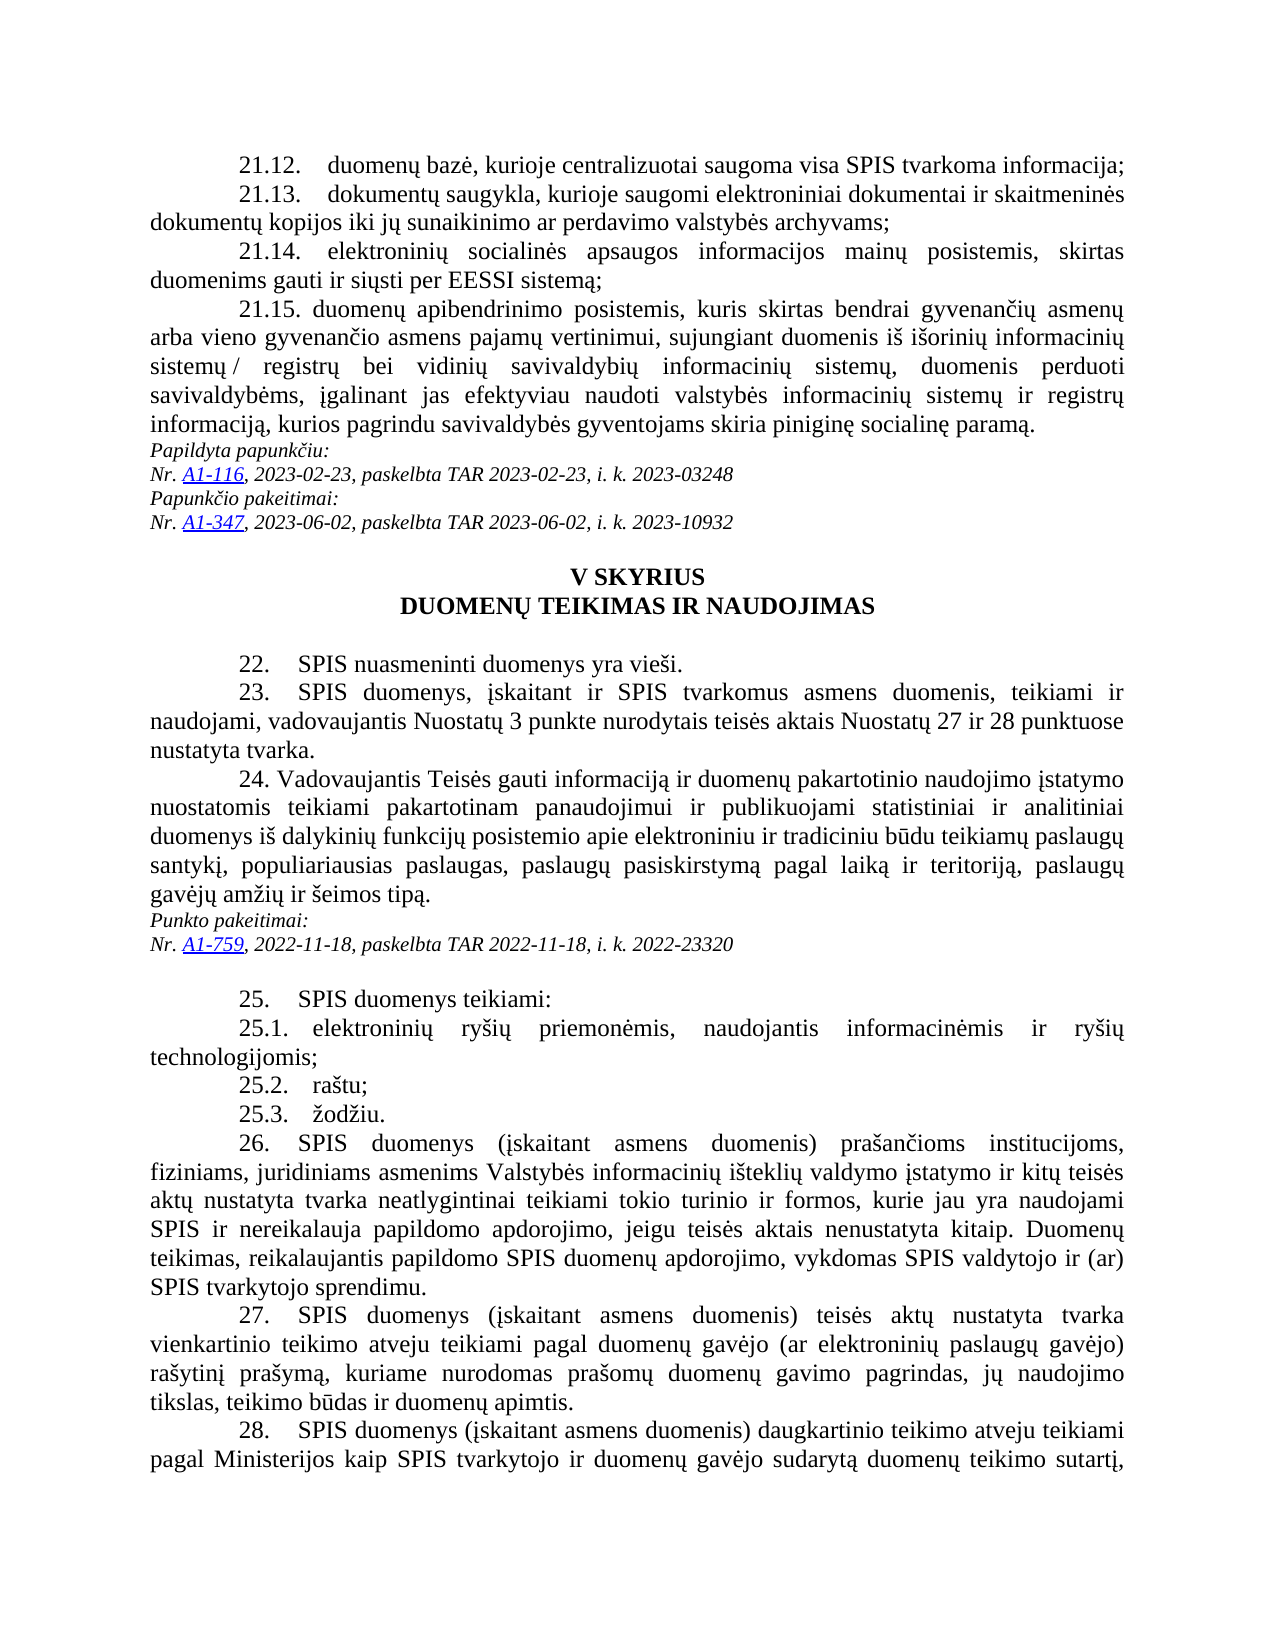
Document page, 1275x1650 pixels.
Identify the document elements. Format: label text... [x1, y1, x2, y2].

text 21.15. duomenų apibendrinimo posistemis, kuris skirtas bendrai gyvenančių asmenų arba vieno gyvenančio asmens pajamų vertinimui, sujungiant duomenis iš išorinių informacinių sistemų / registrų bei vidinių savivaldybių informacinių sistemų, duomenis perduoti savivaldybėms, įgalinant jas efektyviau naudoti valstybės informacinių sistemų ir registrų informaciją, kurios pagrindu savivaldybės gyventojams skiria piniginę socialinę paramą. [150, 294, 1125, 437]
text 26. SPIS duomenys (įskaitant asmens duomenis) prašančioms institucijoms, fiziniams, juridiniams asmenims Valstybės informacinių išteklių valdymo įstatymo ir kitų teisės aktų nustatyta tvarka neatlygintinai teikiami tokio turinio ir formos, kurie jau yra naudojami SPIS ir nereikalauja papildomo apdorojimo, jeigu teisės aktais nenustatyta kitaip. Duomenų teikimas, reikalaujantis papildomo SPIS duomenų apdorojimo, vykdomas SPIS valdytojo ir (ar) SPIS tvarkytojo sprendimu. [150, 1128, 1125, 1301]
text 27. SPIS duomenys (įskaitant asmens duomenis) teisės aktų nustatyta tvarka vienkartinio teikimo atveju teikiami pagal duomenų gavėjo (ar elektroninių paslaugų gavėjo) rašytinį prašymą, kuriame nurodomas prašomų duomenų gavimo pagrindas, jų naudojimo tikslas, teikimo būdas ir duomenų apimtis. [150, 1301, 1125, 1416]
text Papunkčio pakeitimai: [150, 486, 1125, 510]
text DUOMENŲ TEIKIMAS IR NAUDOJIMAS [150, 591, 1125, 620]
text Punkto pakeitimai: [150, 907, 1125, 932]
text 25. SPIS duomenys teikiami: [150, 984, 1125, 1013]
text Nr. A1-347, 2023-06-02, paskelbta TAR 2023-06-02, i. k. 2023-10932 [150, 510, 1125, 534]
text 25.1. elektroninių ryšių priemonėmis, naudojantis informacinėmis ir ryšių technologijomis; [150, 1013, 1125, 1071]
text Nr. A1-116, 2023-02-23, paskelbta TAR 2023-02-23, i. k. 2023-03248 [150, 462, 1125, 486]
text 21.14. elektroninių socialinės apsaugos informacijos mainų posistemis, skirtas duomenims gauti ir siųsti per EESSI sistemą; [150, 236, 1125, 294]
text 28. SPIS duomenys (įskaitant asmens duomenis) daugkartinio teikimo atveju teikiami pagal Ministerijos kaip SPIS tvarkytojo ir duomenų gavėjo sudarytą duomenų teikimo sutartį, [150, 1416, 1125, 1473]
text 21.13. dokumentų saugykla, kurioje saugomi elektroniniai dokumentai ir skaitmeninės dokumentų kopijos iki jų sunaikinimo ar perdavimo valstybės archyvams; [150, 179, 1125, 236]
text V SKYRIUS [150, 562, 1125, 591]
text Nr. A1-759, 2022-11-18, paskelbta TAR 2022-11-18, i. k. 2022-23320 [150, 932, 1125, 956]
text Papildyta papunkčiu: [150, 437, 1125, 462]
text 23. SPIS duomenys, įskaitant ir SPIS tvarkomus asmens duomenis, teikiami ir naudojami, vadovaujantis Nuostatų 3 punkte nurodytais teisės aktais Nuostatų 27 ir 28 punktuose nustatyta tvarka. [150, 677, 1125, 764]
text 25.3. žodžiu. [150, 1099, 1125, 1128]
text 25.2. raštu; [150, 1071, 1125, 1099]
text 24. Vadovaujantis Teisės gauti informaciją ir duomenų pakartotinio naudojimo įstatymo nuostatomis teikiami pakartotinam panaudojimui ir publikuojami statistiniai ir analitiniai duomenys iš dalykinių funkcijų posistemio apie elektroniniu ir tradiciniu būdu teikiamų paslaugų santykį, populiariausias paslaugas, paslaugų pasiskirstymą pagal laiką ir teritoriją, paslaugų gavėjų amžių ir šeimos tipą. [150, 764, 1125, 907]
text 21.12. duomenų bazė, kurioje centralizuotai saugoma visa SPIS tvarkoma informacija; [150, 150, 1125, 179]
text 22. SPIS nuasmeninti duomenys yra vieši. [150, 649, 1125, 677]
